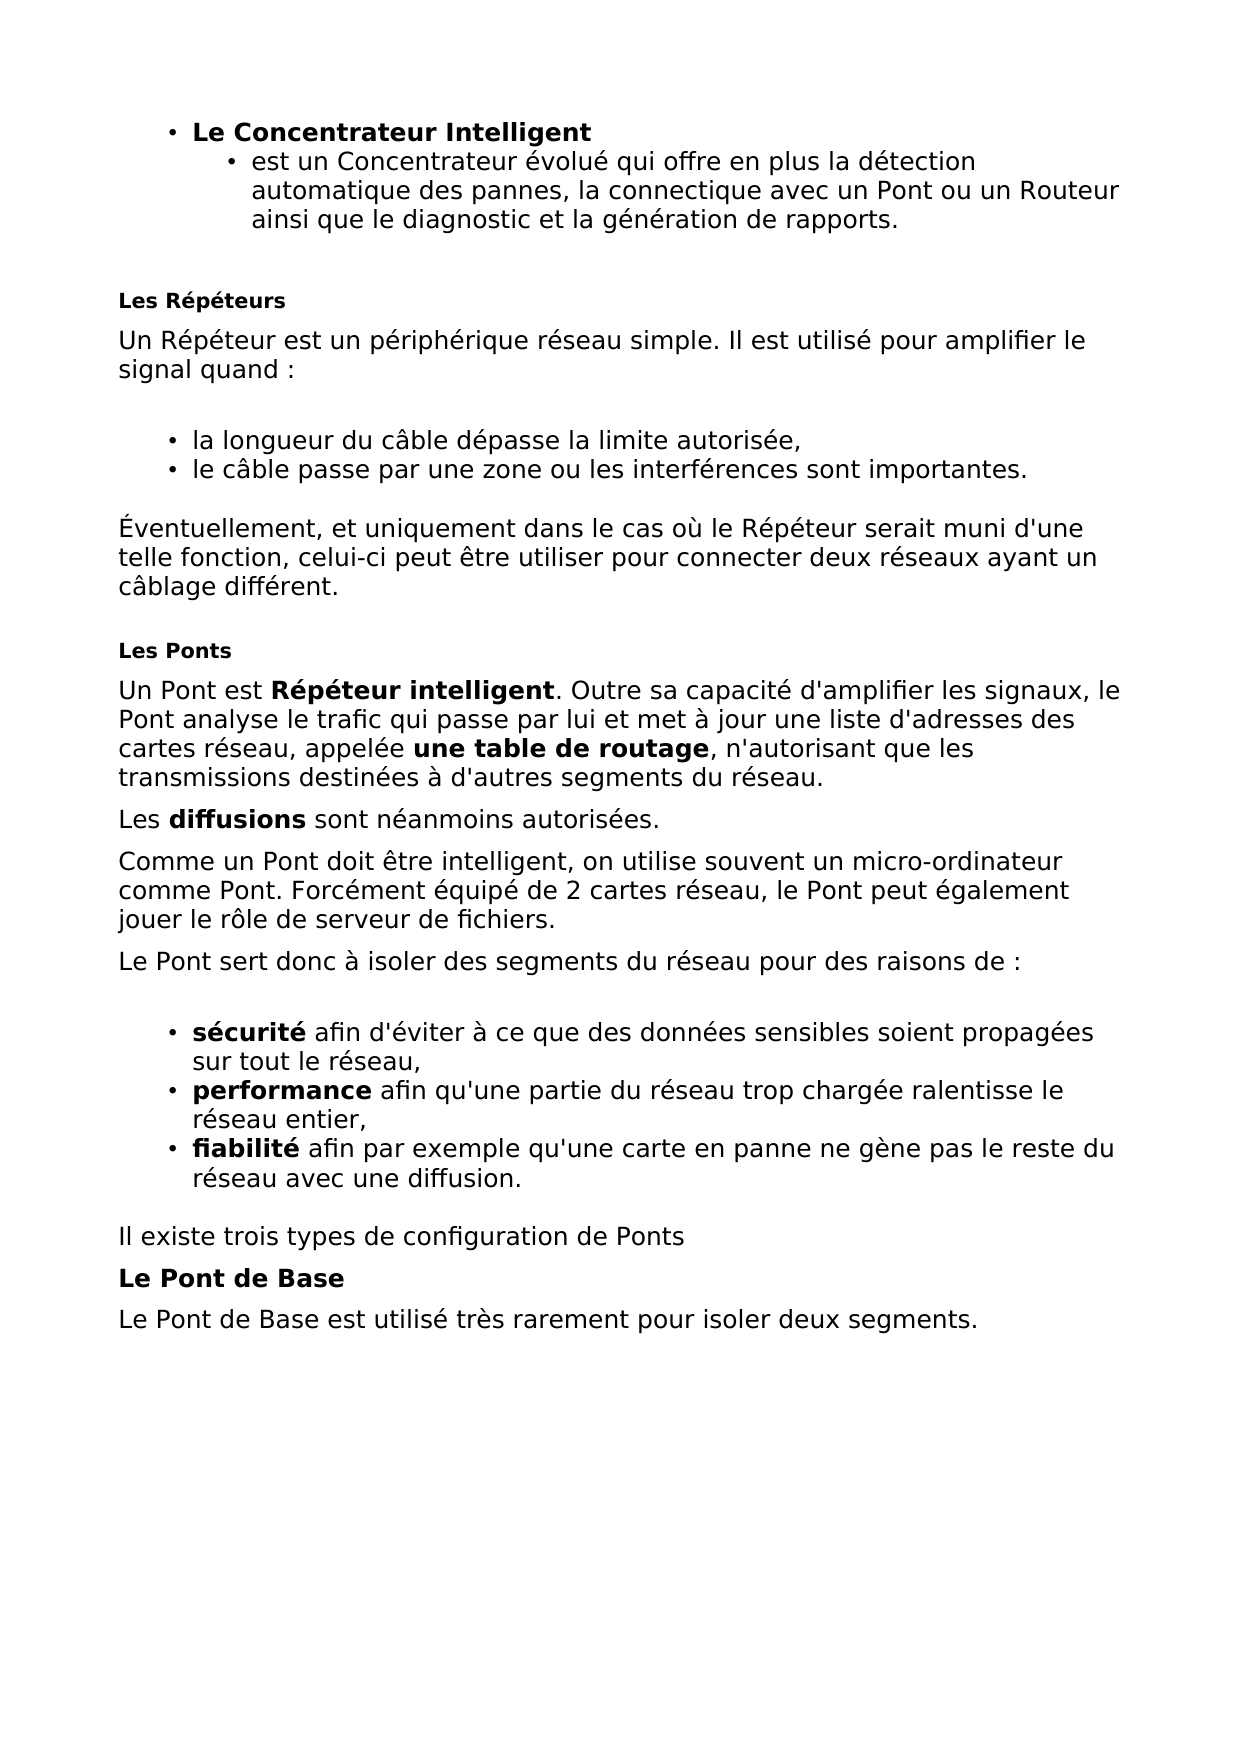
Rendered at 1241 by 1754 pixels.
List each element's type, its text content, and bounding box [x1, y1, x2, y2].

list Le Concentrateur Intelligent [177, 118, 1122, 147]
list fiabilité afin par exemple qu'une carte en panne ne gène pas le reste du réseau avec une diffusion. [177, 1134, 1122, 1193]
list sécurité afin d'éviter à ce que des données sensibles soient propagées sur tout le réseau, [177, 1018, 1122, 1076]
list le câble passe par une zone ou les interférences sont importantes. [177, 456, 1122, 485]
list performance afin qu'une partie du réseau trop chargée ralentisse le réseau entier, [177, 1076, 1122, 1134]
list la longueur du câble dépasse la limite autorisée, [177, 426, 1122, 456]
subtitle Les Répéteurs [118, 289, 1122, 313]
text Le Pont sert donc à isoler des segments du réseau pour des raisons de : [118, 947, 1122, 976]
text Il existe trois types de configuration de Ponts [118, 1222, 1122, 1252]
text Les diffusions sont néanmoins autorisées. [118, 805, 1122, 834]
text Un Répéteur est un périphérique réseau simple. Il est utilisé pour amplifier le signal quand : [118, 326, 1122, 384]
subtitle Les Ponts [118, 639, 1122, 663]
text Éventuellement, et uniquement dans le cas où le Répéteur serait muni d'une telle fonction, celui-ci peut être utiliser pour connecter deux réseaux ayant un câblage différent. [118, 514, 1122, 602]
text Comme un Pont doit être intelligent, on utilise souvent un micro-ordinateur comme Pont. Forcément équipé de 2 cartes réseau, le Pont peut également jouer le rôle de serveur de fichiers. [118, 847, 1122, 934]
text Un Pont est Répéteur intelligent. Outre sa capacité d'amplifier les signaux, le Pont analyse le trafic qui passe par lui et met à jour une liste d'adresses des cartes réseau, appelée une table de routage, n'autorisant que les transmissions destinées à d'autres segments du réseau. [118, 676, 1122, 793]
text Le Pont de Base [118, 1264, 1122, 1293]
text Le Pont de Base est utilisé très rarement pour isoler deux segments. [118, 1306, 1122, 1335]
list est un Concentrateur évolué qui offre en plus la détection automatique des pannes, la connectique avec un Pont ou un Routeur ainsi que le diagnostic et la génération de rapports. [236, 147, 1122, 235]
